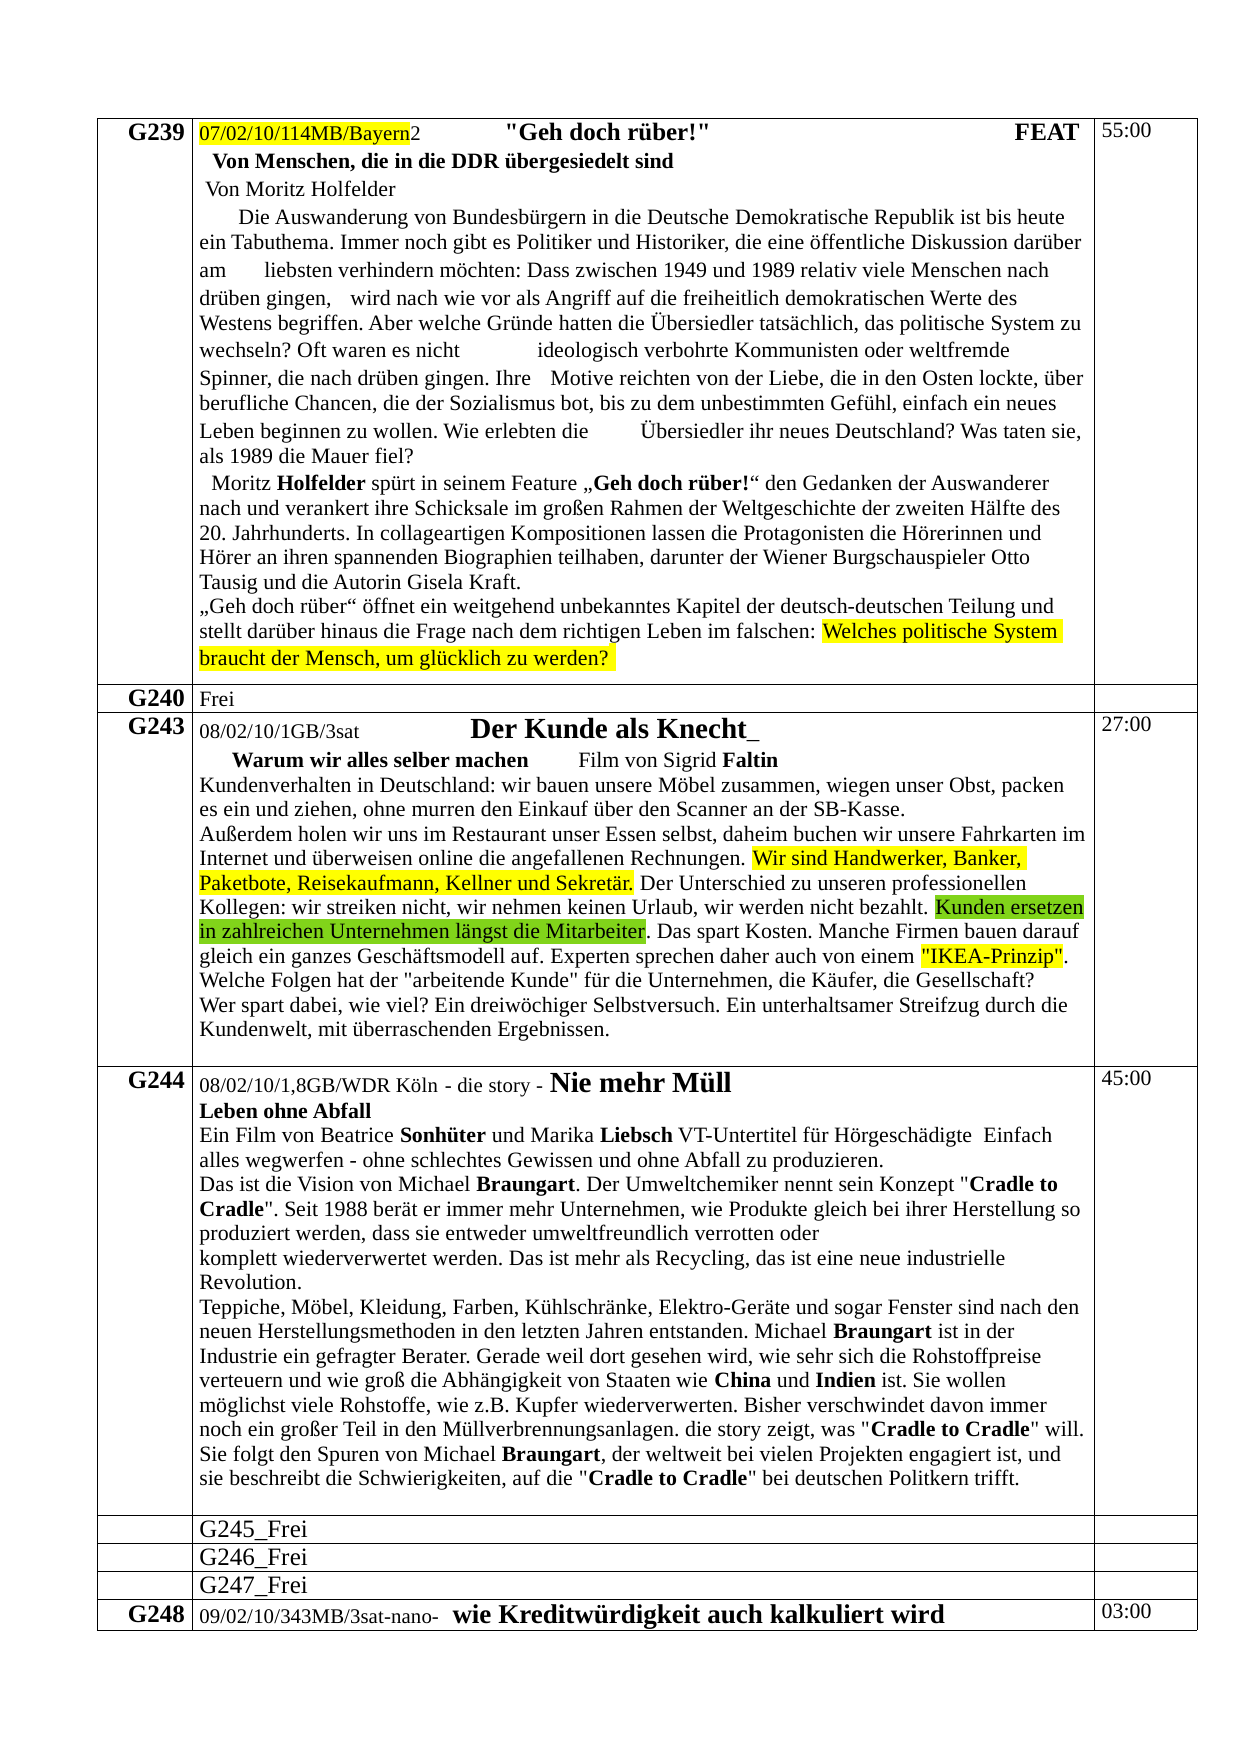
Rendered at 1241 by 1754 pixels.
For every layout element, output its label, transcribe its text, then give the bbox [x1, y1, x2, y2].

table_cell [1095, 1516, 1197, 1543]
table_cell G240 [98, 685, 192, 712]
table_cell 27:00 [1095, 713, 1197, 1066]
table_cell [98, 1544, 192, 1571]
table_cell G244 [98, 1067, 192, 1515]
table_cell Frei [193, 685, 1094, 712]
table_cell [98, 1516, 192, 1543]
table_cell 08/02/10/1,8GB/WDR Köln - die story - Nie mehr Müll Leben ohne Abfall Ein Film von Beatrice Sonhüter und Marika Liebsch VT-Untertitel für Hörgeschädigte Einfach alles wegwerfen - ohne schlechtes Gewissen und ohne Abfall zu produzieren. Das ist die Vision von Michael Braungart. Der Umweltchemiker nennt sein Konzept "Cradle to Cradle". Seit 1988 berät er immer mehr Unternehmen, wie Produkte gleich bei ihrer Herstellung so produziert werden, dass sie entweder umweltfreundlich verrotten oder komplett wiederverwertet werden. Das ist mehr als Recycling, das ist eine neue industrielle Revolution. Teppiche, Möbel, Kleidung, Farben, Kühlschränke, Elektro-Geräte und sogar Fenster sind nach den neuen Herstellungsmethoden in den letzten Jahren entstanden. Michael Braungart ist in der Industrie ein gefragter Berater. Gerade weil dort gesehen wird, wie sehr sich die Rohstoffpreise verteuern und wie groß die Abhängigkeit von Staaten wie China und Indien ist. Sie wollen möglichst viele Rohstoffe, wie z.B. Kupfer wiederverwerten. Bisher verschwindet davon immer noch ein großer Teil in den Müllverbrennungsanlagen. die story zeigt, was "Cradle to Cradle" will. Sie folgt den Spuren von Michael Braungart, der weltweit bei vielen Projekten engagiert ist, und sie beschreibt die Schwierigkeiten, auf die "Cradle to Cradle" bei deutschen Politkern trifft. [193, 1067, 1094, 1515]
table_cell G243 [98, 713, 192, 1066]
table_cell 08/02/10/1GB/3sat Der Kunde als Knecht_ Warum wir alles selber machen Film von Sigrid Faltin Kundenverhalten in Deutschland: wir bauen unsere Möbel zusammen, wiegen unser Obst, packen es ein und ziehen, ohne murren den Einkauf über den Scanner an der SB-Kasse. Außerdem holen wir uns im Restaurant unser Essen selbst, daheim buchen wir unsere Fahrkarten im Internet und überweisen online die angefallenen Rechnungen. Wir sind Handwerker, Banker, Paketbote, Reisekaufmann, Kellner und Sekretär. Der Unterschied zu unseren professionellen Kollegen: wir streiken nicht, wir nehmen keinen Urlaub, wir werden nicht bezahlt. Kunden ersetzen in zahlreichen Unternehmen längst die Mitarbeiter. Das spart Kosten. Manche Firmen bauen darauf gleich ein ganzes Geschäftsmodell auf. Experten sprechen daher auch von einem "IKEA-Prinzip". Welche Folgen hat der "arbeitende Kunde" für die Unternehmen, die Käufer, die Gesellschaft? Wer spart dabei, wie viel? Ein dreiwöchiger Selbstversuch. Ein unterhaltsamer Streifzug durch die Kundenwelt, mit überraschenden Ergebnissen. [193, 713, 1094, 1066]
table_cell G247_Frei [193, 1572, 1094, 1599]
table_cell [98, 1572, 192, 1599]
table_cell 55:00 [1095, 119, 1197, 684]
table_cell 09/02/10/343MB/3sat-nano- wie Kreditwürdigkeit auch kalkuliert wird [193, 1600, 1094, 1629]
table_cell [1095, 1544, 1197, 1571]
table_cell [1095, 685, 1197, 712]
table_cell G248 [98, 1600, 192, 1629]
table_cell G245_Frei [193, 1516, 1094, 1543]
table_cell 03:00 [1095, 1600, 1197, 1629]
table_cell G239 [98, 119, 192, 684]
table_cell 07/02/10/114MB/Bayern2 "Geh doch rüber!" FEAT Von Menschen, die in die DDR übergesiedelt sind Von Moritz Holfelder Die Auswanderung von Bundesbürgern in die Deutsche Demokratische Republik ist bis heute ein Tabuthema. Immer noch gibt es Politiker und Historiker, die eine öffentliche Diskussion darüber am liebsten verhindern möchten: Dass zwischen 1949 und 1989 relativ viele Menschen nach drüben gingen, wird nach wie vor als Angriff auf die freiheitlich demokratischen Werte des Westens begriffen. Aber welche Gründe hatten die Übersiedler tatsächlich, das politische System zu wechseln? Oft waren es nicht ideologisch verbohrte Kommunisten oder weltfremde Spinner, die nach drüben gingen. Ihre Motive reichten von der Liebe, die in den Osten lockte, über berufliche Chancen, die der Sozialismus bot, bis zu dem unbestimmten Gefühl, einfach ein neues Leben beginnen zu wollen. Wie erlebten die Übersiedler ihr neues Deutschland? Was taten sie, als 1989 die Mauer fiel? Moritz Holfelder spürt in seinem Feature „Geh doch rüber!“ den Gedanken der Auswanderer nach und verankert ihre Schicksale im großen Rahmen der Weltgeschichte der zweiten Hälfte des 20. Jahrhunderts. In collageartigen Kompositionen lassen die Protagonisten die Hörerinnen und Hörer an ihren spannenden Biographien teilhaben, darunter der Wiener Burgschauspieler Otto Tausig und die Autorin Gisela Kraft. „Geh doch rüber“ öffnet ein weitgehend unbekanntes Kapitel der deutsch-deutschen Teilung und stellt darüber hinaus die Frage nach dem richtigen Leben im falschen: Welches politische System braucht der Mensch, um glücklich zu werden? [193, 119, 1094, 684]
table_cell G246_Frei [193, 1544, 1094, 1571]
table_cell [1095, 1572, 1197, 1599]
table_cell 45:00 [1095, 1067, 1197, 1515]
